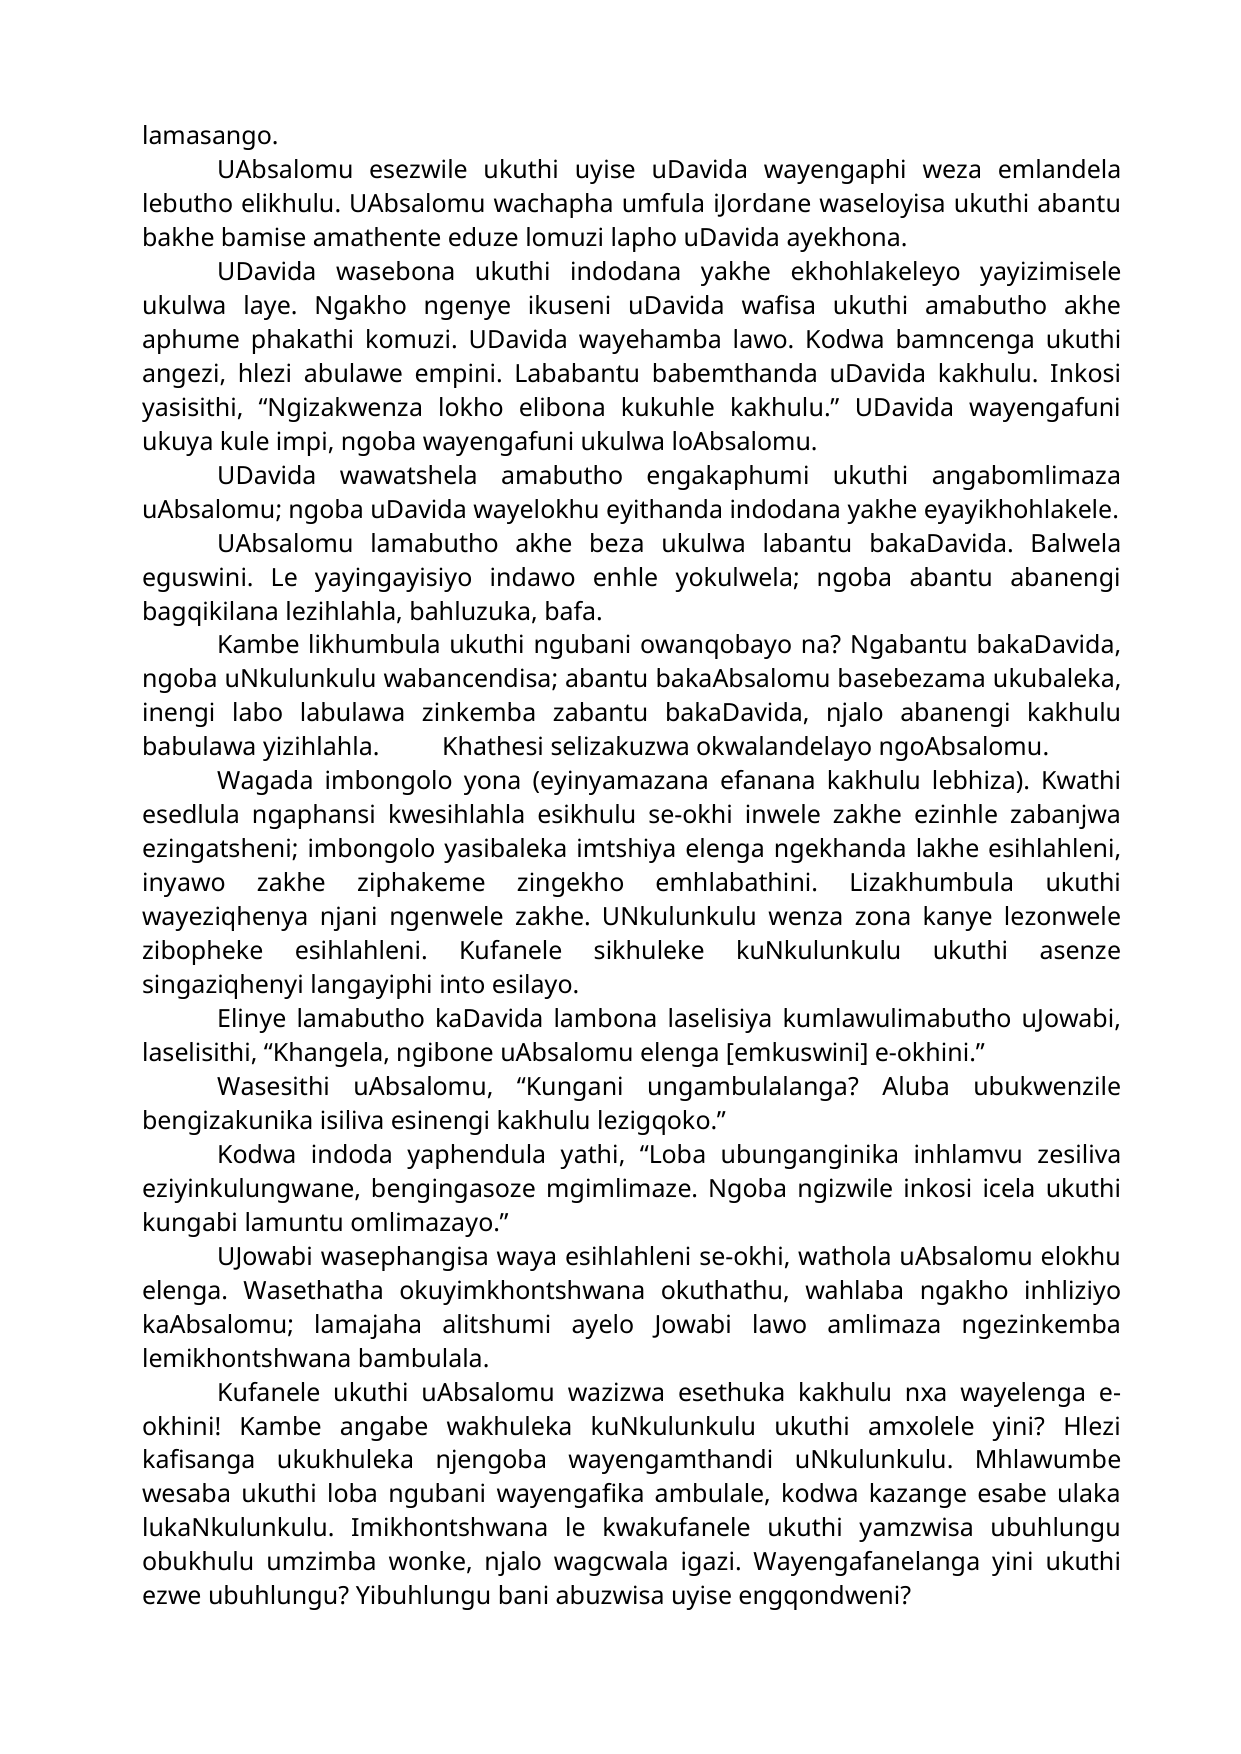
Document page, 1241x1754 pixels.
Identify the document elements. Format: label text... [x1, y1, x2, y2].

text lamasango. [142, 118, 1122, 152]
text Wasesithi uAbsalomu, “Kungani ungambulalanga? Aluba ubukwenzile bengizakunika isiliva esinengi kakhulu lezigqoko.” [142, 1069, 1122, 1137]
text Wagada imbongolo yona (eyinyamazana efanana kakhulu lebhiza). Kwathi esedlula ngaphansi kwesihlahla esikhulu se-okhi inwele zakhe ezinhle zabanjwa ezingatsheni; imbongolo yasibaleka imtshiya elenga ngekhanda lakhe esihlahleni, inyawo zakhe ziphakeme zingekho emhlabathini. Lizakhumbula ukuthi wayeziqhenya njani ngenwele zakhe. UNkulunkulu wenza zona kanye lezonwele zibopheke esihlahleni. Kufanele sikhuleke kuNkulunkulu ukuthi asenze singaziqhenyi langayiphi into esilayo. [142, 763, 1122, 1001]
text Elinye lamabutho kaDavida lambona laselisiya kumlawulimabutho uJowabi, laselisithi, “Khangela, ngibone uAbsalomu elenga [emkuswini] e-okhini.” [142, 1001, 1122, 1069]
text UAbsalomu esezwile ukuthi uyise uDavida wayengaphi weza emlandela lebutho elikhulu. UAbsalomu wachapha umfula iJordane waseloyisa ukuthi abantu bakhe bamise amathente eduze lomuzi lapho uDavida ayekhona. [142, 152, 1122, 254]
text Kambe likhumbula ukuthi ngubani owanqobayo na? Ngabantu bakaDavida, ngoba uNkulunkulu wabancendisa; abantu bakaAbsalomu basebezama ukubaleka, inengi labo labulawa zinkemba zabantu bakaDavida, njalo abanengi kakhulu babulawa yizihlahla. Khathesi selizakuzwa okwalandelayo ngoAbsalomu. [142, 627, 1122, 763]
text Kodwa indoda yaphendula yathi, “Loba ubunganginika inhlamvu zesiliva eziyinkulungwane, bengingasoze mgimlimaze. Ngoba ngizwile inkosi icela ukuthi kungabi lamuntu omlimazayo.” [142, 1137, 1122, 1239]
text UDavida wawatshela amabutho engakaphumi ukuthi angabomlimaza uAbsalomu; ngoba uDavida wayelokhu eyithanda indodana yakhe eyayikhohlakele. [142, 458, 1122, 526]
text UDavida wasebona ukuthi indodana yakhe ekhohlakeleyo yayizimisele ukulwa laye. Ngakho ngenye ikuseni uDavida wafisa ukuthi amabutho akhe aphume phakathi komuzi. UDavida wayehamba lawo. Kodwa bamncenga ukuthi angezi, hlezi abulawe empini. Lababantu babemthanda uDavida kakhulu. Inkosi yasisithi, “Ngizakwenza lokho elibona kukuhle kakhulu.” UDavida wayengafuni ukuya kule impi, ngoba wayengafuni ukulwa loAbsalomu. [142, 254, 1122, 458]
text UAbsalomu lamabutho akhe beza ukulwa labantu bakaDavida. Balwela eguswini. Le yayingayisiyo indawo enhle yokulwela; ngoba abantu abanengi bagqikilana lezihlahla, bahluzuka, bafa. [142, 526, 1122, 627]
text UJowabi wasephangisa waya esihlahleni se-okhi, wathola uAbsalomu elokhu elenga. Wasethatha okuyimkhontshwana okuthathu, wahlaba ngakho inhliziyo kaAbsalomu; lamajaha alitshumi ayelo Jowabi lawo amlimaza ngezinkemba lemikhontshwana bambulala. [142, 1239, 1122, 1374]
text Kufanele ukuthi uAbsalomu wazizwa esethuka kakhulu nxa wayelenga e-okhini! Kambe angabe wakhuleka kuNkulunkulu ukuthi amxolele yini? Hlezi kafisanga ukukhuleka njengoba wayengamthandi uNkulunkulu. Mhlawumbe wesaba ukuthi loba ngubani wayengafika ambulale, kodwa kazange esabe ulaka lukaNkulunkulu. Imikhontshwana le kwakufanele ukuthi yamzwisa ubuhlungu obukhulu umzimba wonke, njalo wagcwala igazi. Wayengafanelanga yini ukuthi ezwe ubuhlungu? Yibuhlungu bani abuzwisa uyise engqondweni? [142, 1374, 1122, 1612]
